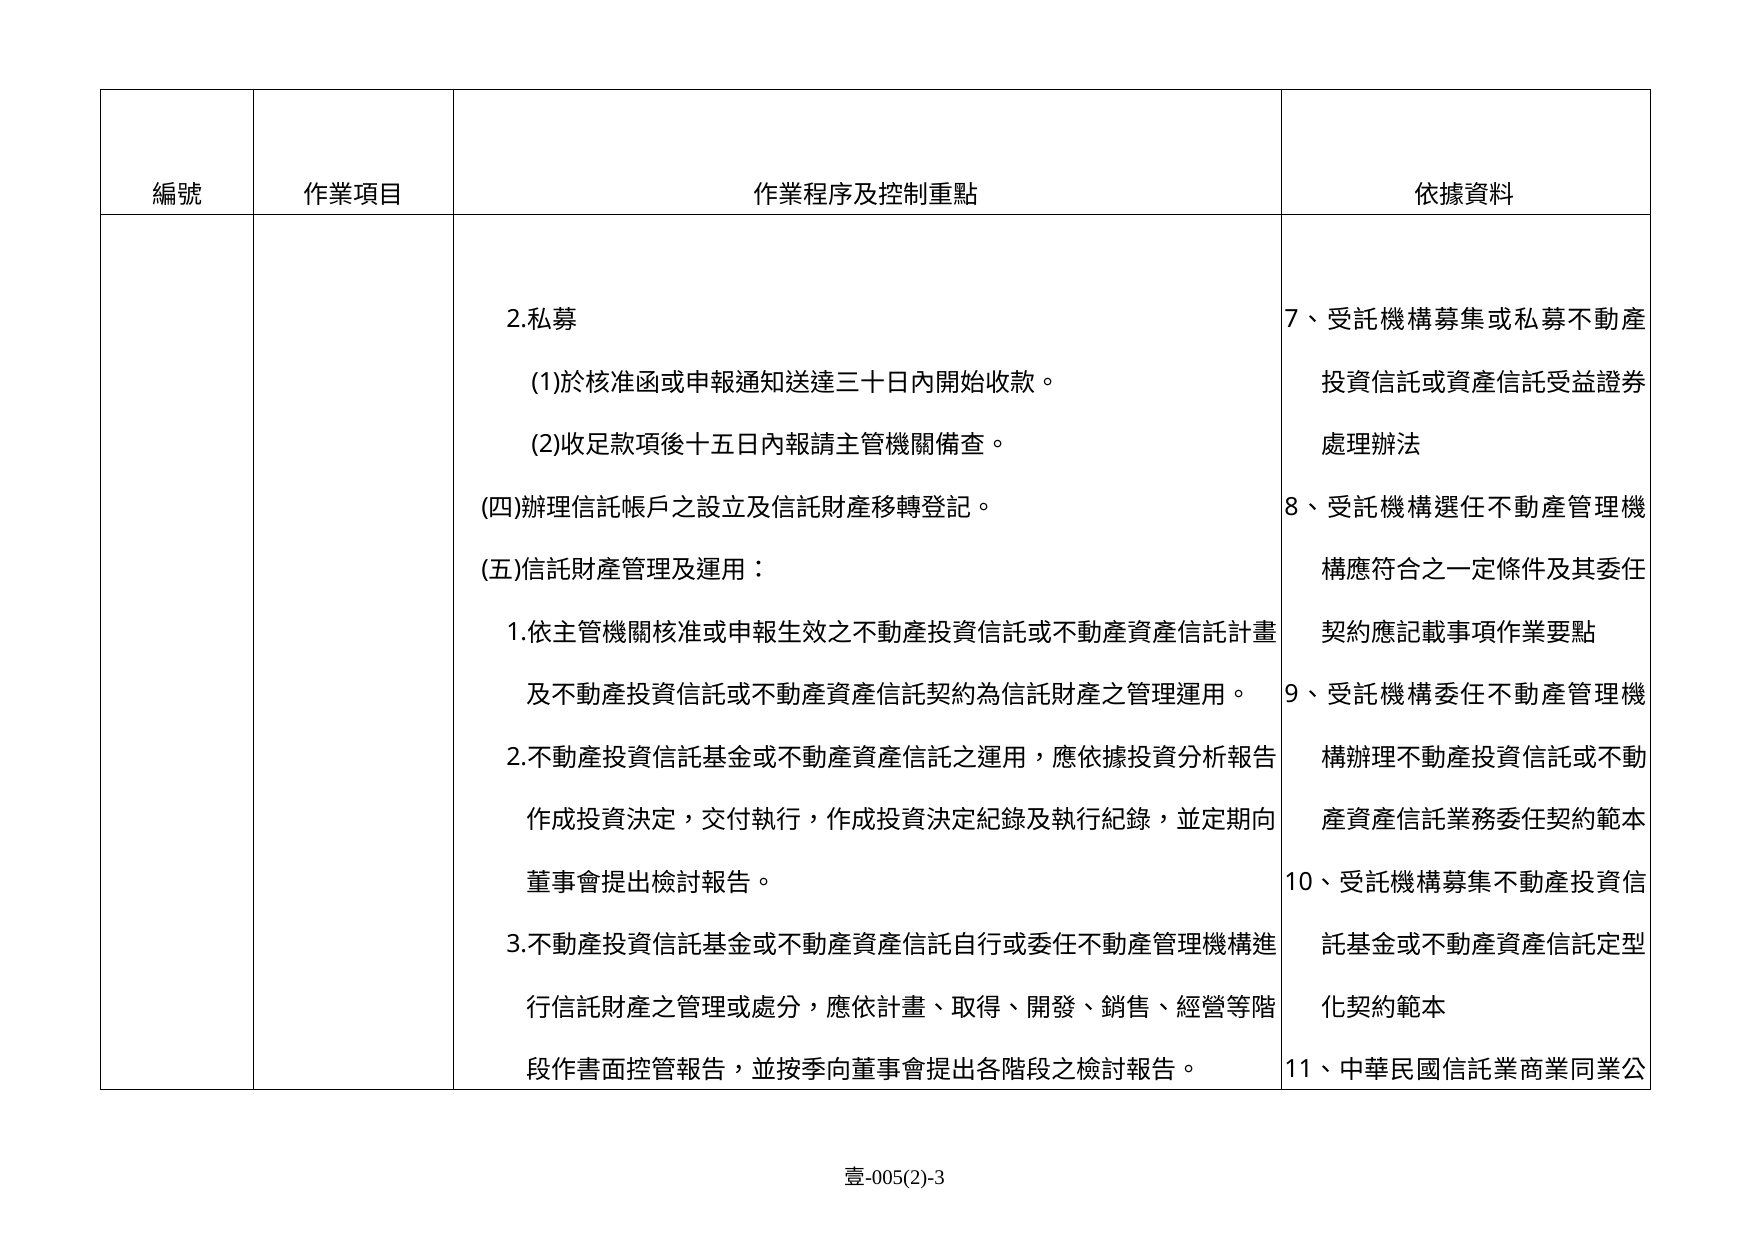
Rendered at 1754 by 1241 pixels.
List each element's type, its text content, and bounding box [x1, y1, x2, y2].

table_cell [254, 215, 453, 1089]
table_header 依據資料 [1282, 90, 1650, 214]
table_header 編號 [101, 90, 253, 214]
table_cell 7、受託機構募集或私募不動產投資信託或資產信託受益證券處理辦法 8、受託機構選任不動產管理機構應符合之一定條件及其委任契約應記載事項作業要點 9、受託機構委任不動產管理機構辦理不動產投資信託或不動產資產信託業務委任契約範本 10、受託機構募集不動產投資信託基金或不動產資產信託定型化契約範本 11、中華民國信託業商業同業公 [1282, 215, 1650, 1089]
table_header 作業項目 [254, 90, 453, 214]
table_cell [101, 215, 253, 1089]
table_cell 2.私募 (1)於核准函或申報通知送達三十日內開始收款。 (2)收足款項後十五日內報請主管機關備查。 (四)辦理信託帳戶之設立及信託財產移轉登記。 (五)信託財產管理及運用： 1.依主管機關核准或申報生效之不動產投資信託或不動產資產信託計畫及不動產投資信託或不動產資產信託契約為信託財產之管理運用。 2.不動產投資信託基金或不動產資產信託之運用，應依據投資分析報告作成投資決定，交付執行，作成投資決定紀錄及執行紀錄，並定期向董事會提出檢討報告。 3.不動產投資信託基金或不動產資產信託自行或委任不動產管理機構進行信託財產之管理或處分，應依計畫、取得、開發、銷售、經營等階段作書面控管報告，並按季向董事會提出各階段之檢討報告。 [454, 215, 1281, 1089]
table_header 作業程序及控制重點 [454, 90, 1281, 214]
